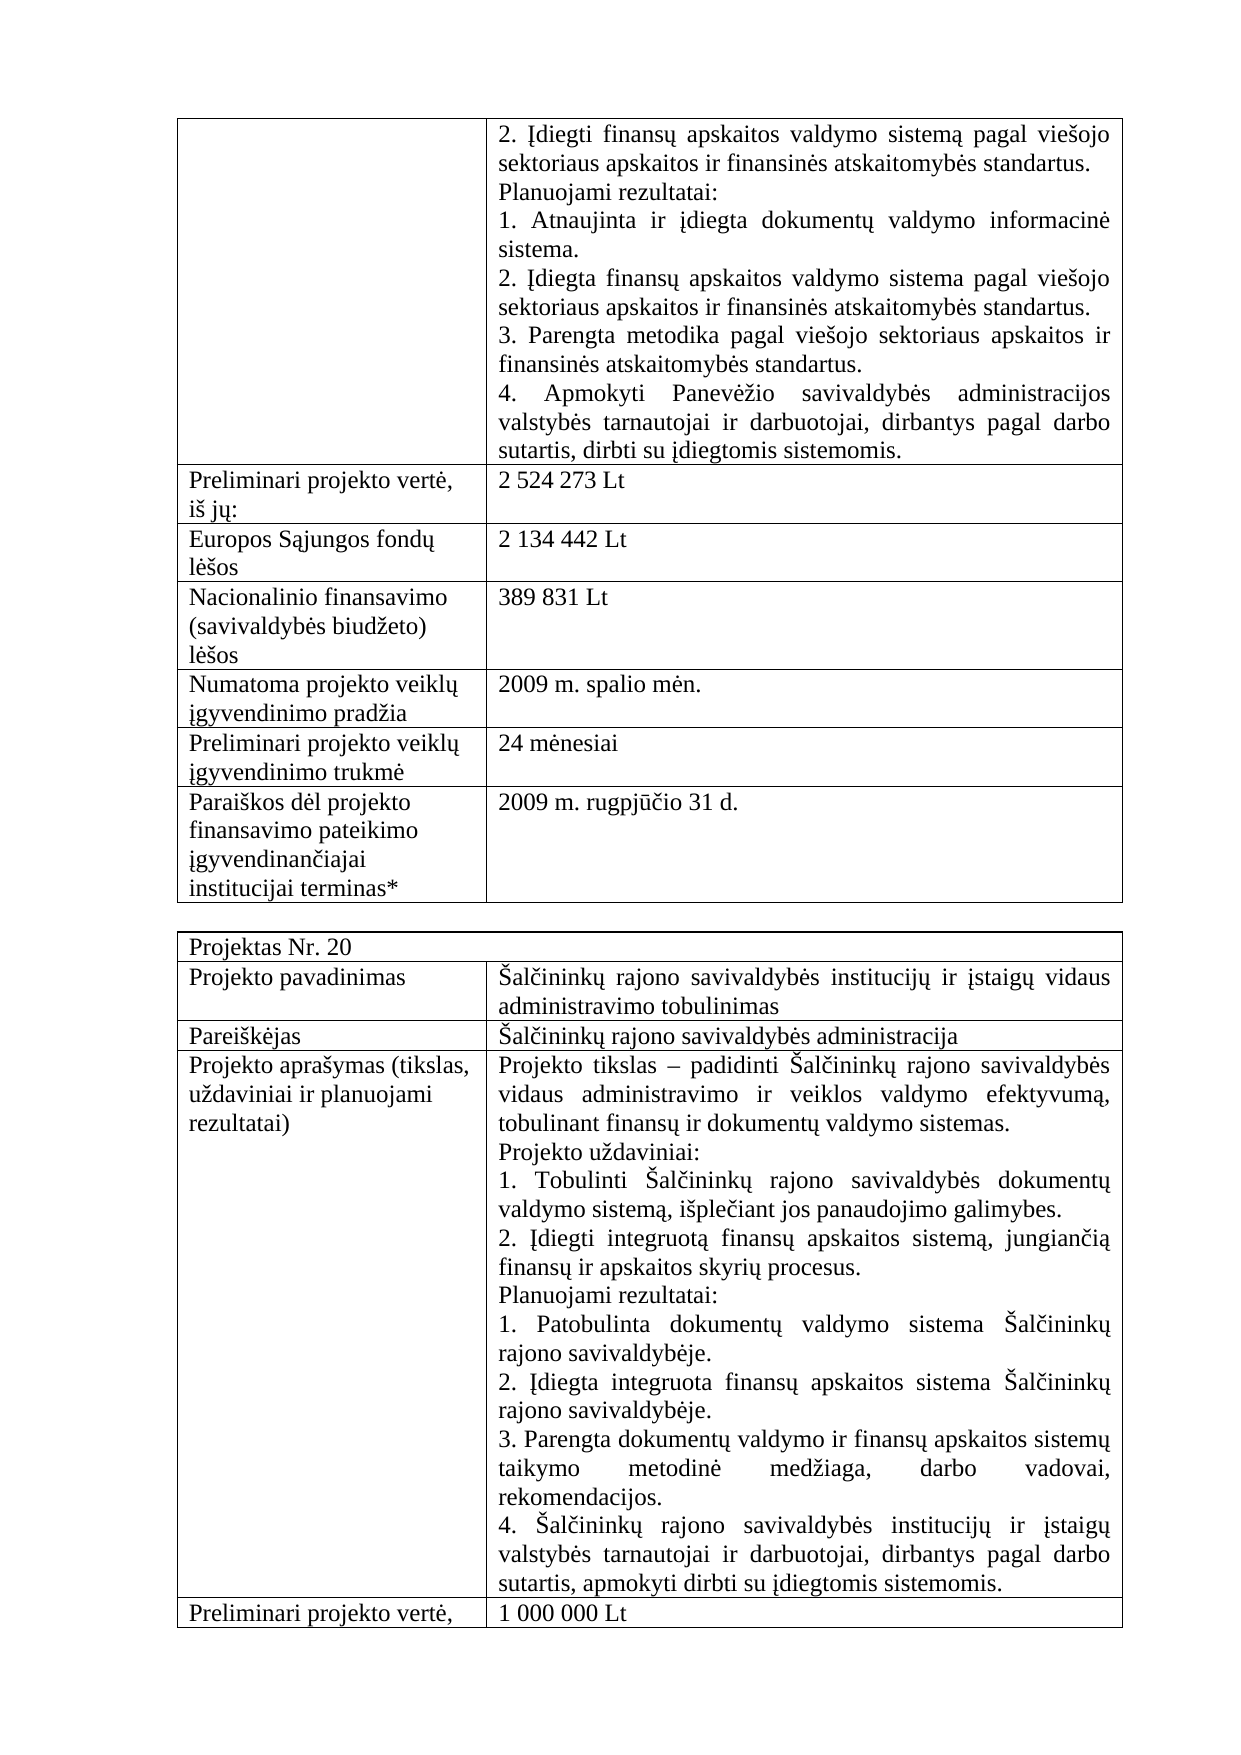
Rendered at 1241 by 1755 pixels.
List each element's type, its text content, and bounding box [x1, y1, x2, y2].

table_cell Nacionalinio finansavimo (savivaldybės biudžeto) lėšos [178, 582, 486, 668]
table_cell Europos Sąjungos fondų lėšos [178, 524, 486, 581]
table_cell Preliminari projekto vertė, [178, 1598, 486, 1627]
table_cell 389 831 Lt [487, 582, 1122, 668]
table_cell Preliminari projekto veiklų įgyvendinimo trukmė [178, 728, 486, 786]
table_cell Projekto tikslas – padidinti Šalčininkų rajono savivaldybės vidaus administravimo ir veiklos valdymo efektyvumą, tobulinant finansų ir dokumentų valdymo sistemas. Projekto uždaviniai: 1. Tobulinti Šalčininkų rajono savivaldybės dokumentų valdymo sistemą, išplečiant jos panaudojimo galimybes. 2. Įdiegti integruotą finansų apskaitos sistemą, jungiančią finansų ir apskaitos skyrių procesus. Planuojami rezultatai: 1. Patobulinta dokumentų valdymo sistema Šalčininkų rajono savivaldybėje. 2. Įdiegta integruota finansų apskaitos sistema Šalčininkų rajono savivaldybėje. 3. Parengta dokumentų valdymo ir finansų apskaitos sistemų taikymo metodinė medžiaga, darbo vadovai, rekomendacijos. 4. Šalčininkų rajono savivaldybės institucijų ir įstaigų valstybės tarnautojai ir darbuotojai, dirbantys pagal darbo sutartis, apmokyti dirbti su įdiegtomis sistemomis. [487, 1051, 1122, 1597]
table_cell 2009 m. rugpjūčio 31 d. [487, 787, 1122, 902]
table_cell Projekto aprašymas (tikslas, uždaviniai ir planuojami rezultatai) [178, 1051, 486, 1597]
table_header Projektas Nr. 20 [178, 933, 1122, 961]
table_cell Numatoma projekto veiklų įgyvendinimo pradžia [178, 670, 486, 727]
table_cell Pareiškėjas [178, 1021, 486, 1049]
table_cell 1 000 000 Lt [487, 1598, 1122, 1627]
table_cell Paraiškos dėl projekto finansavimo pateikimo įgyvendinančiajai institucijai terminas* [178, 787, 486, 902]
table_cell [178, 119, 486, 464]
table_cell 2. Įdiegti finansų apskaitos valdymo sistemą pagal viešojo sektoriaus apskaitos ir finansinės atskaitomybės standartus. Planuojami rezultatai: 1. Atnaujinta ir įdiegta dokumentų valdymo informacinė sistema. 2. Įdiegta finansų apskaitos valdymo sistema pagal viešojo sektoriaus apskaitos ir finansinės atskaitomybės standartus. 3. Parengta metodika pagal viešojo sektoriaus apskaitos ir finansinės atskaitomybės standartus. 4. Apmokyti Panevėžio savivaldybės administracijos valstybės tarnautojai ir darbuotojai, dirbantys pagal darbo sutartis, dirbti su įdiegtomis sistemomis. [487, 119, 1122, 464]
table_cell 2 134 442 Lt [487, 524, 1122, 581]
table_cell Šalčininkų rajono savivaldybės institucijų ir įstaigų vidaus administravimo tobulinimas [487, 962, 1122, 1020]
table_cell Projekto pavadinimas [178, 962, 486, 1020]
table_cell Šalčininkų rajono savivaldybės administracija [487, 1021, 1122, 1049]
table_cell 24 mėnesiai [487, 728, 1122, 786]
table_cell 2009 m. spalio mėn. [487, 670, 1122, 727]
table_cell 2 524 273 Lt [487, 465, 1122, 523]
table_cell Preliminari projekto vertė, iš jų: [178, 465, 486, 523]
